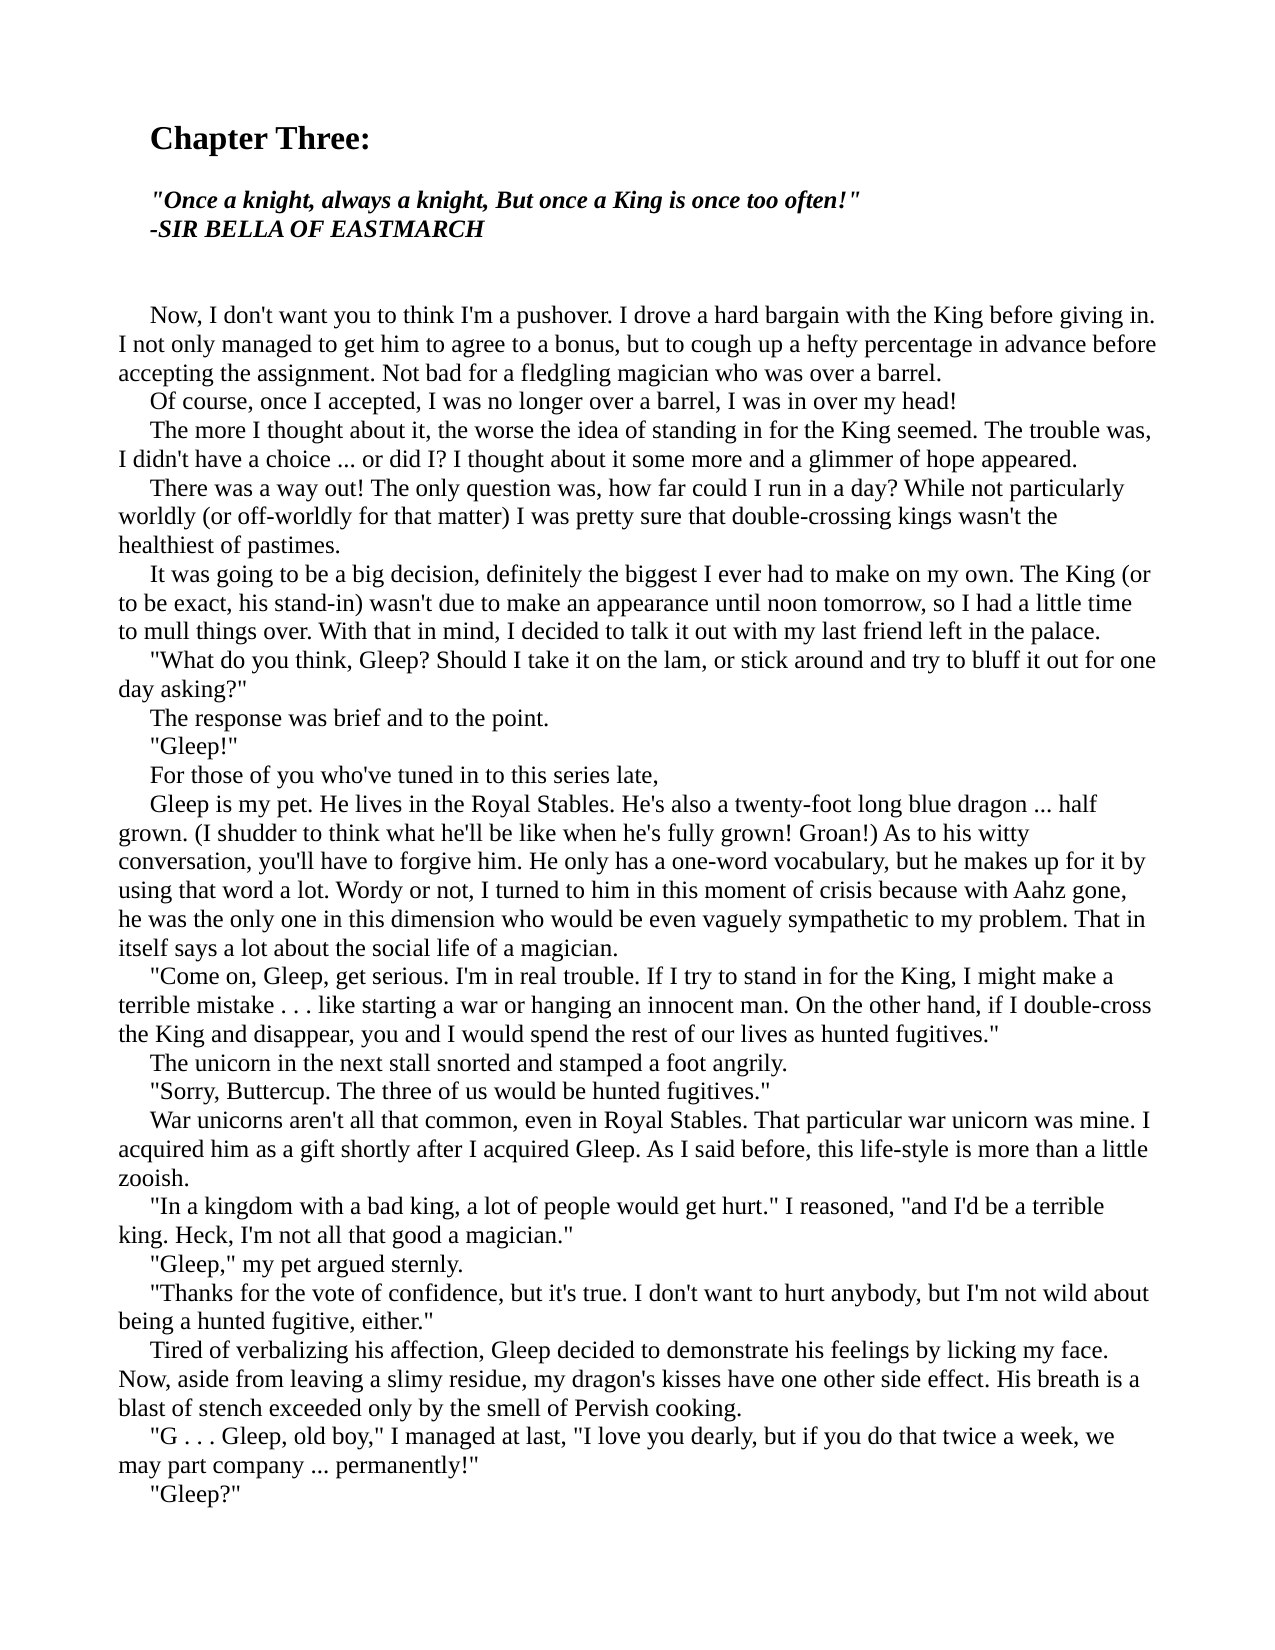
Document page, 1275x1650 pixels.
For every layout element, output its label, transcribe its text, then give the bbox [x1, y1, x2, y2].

text "Gleep?" [118, 1479, 1157, 1508]
text War unicorns aren't all that common, even in Royal Stables. That particular war unicorn was mine. I acquired him as a gift shortly after I acquired Gleep. As I said before, this life-style is more than a little zooish. [118, 1105, 1157, 1191]
text Gleep is my pet. He lives in the Royal Stables. He's also a twenty-foot long blue dragon ... half grown. (I shudder to think what he'll be like when he's fully grown! Groan!) As to his witty conversation, you'll have to forgive him. He only has a one-word vocabulary, but he makes up for it by using that word a lot. Wordy or not, I turned to him in this moment of crisis because with Aahz gone, he was the only one in this dimension who would be even vaguely sympathetic to my problem. That in itself says a lot about the social life of a magician. [118, 789, 1157, 961]
text "Gleep!" [118, 731, 1157, 760]
text "G . . . Gleep, old boy," I managed at last, "I love you dearly, but if you do that twice a week, we may part company ... permanently!" [118, 1421, 1157, 1479]
text Of course, once I accepted, I was no longer over a barrel, I was in over my head! [118, 386, 1157, 415]
subtitle Chapter Three: [118, 118, 1157, 156]
text "In a kingdom with a bad king, a lot of people would get hurt." I reasoned, "and I'd be a terrible king. Heck, I'm not all that good a magician." [118, 1191, 1157, 1249]
text It was going to be a big decision, definitely the biggest I ever had to make on my own. The King (or to be exact, his stand-in) wasn't due to make an appearance until noon tomorrow, so I had a little time to mull things over. With that in mind, I decided to talk it out with my last friend left in the palace. [118, 559, 1157, 645]
text "Sorry, Buttercup. The three of us would be hunted fugitives." [118, 1076, 1157, 1105]
subtitle "Once a knight, always a knight, But once a King is once too often!" [150, 185, 1157, 214]
text "Come on, Gleep, get serious. I'm in real trouble. If I try to stand in for the King, I might make a terrible mistake . . . like starting a war or hanging an innocent man. On the other hand, if I double-cross the King and disappear, you and I would spend the rest of our lives as hunted fugitives." [118, 961, 1157, 1048]
text The more I thought about it, the worse the idea of standing in for the King seemed. The trouble was, I didn't have a choice ... or did I? I thought about it some more and a glimmer of hope appeared. [118, 415, 1157, 473]
text The unicorn in the next stall snorted and stamped a foot angrily. [118, 1048, 1157, 1076]
text "Gleep," my pet argued sternly. [118, 1249, 1157, 1278]
text Tired of verbalizing his affection, Gleep decided to demonstrate his feelings by licking my face. Now, aside from leaving a slimy residue, my dragon's kisses have one other side effect. His breath is a blast of stench exceeded only by the smell of Pervish cooking. [118, 1335, 1157, 1421]
text There was a way out! The only question was, how far could I run in a day? While not particularly worldly (or off-worldly for that matter) I was pretty sure that double-crossing kings wasn't the healthiest of pastimes. [118, 473, 1157, 559]
text "Thanks for the vote of confidence, but it's true. I don't want to hurt anybody, but I'm not wild about being a hunted fugitive, either." [118, 1278, 1157, 1335]
text "What do you think, Gleep? Should I take it on the lam, or stick around and try to bluff it out for one day asking?" [118, 645, 1157, 703]
text For those of you who've tuned in to this series late, [118, 760, 1157, 789]
text Now, I don't want you to think I'm a pushover. I drove a hard bargain with the King before giving in. I not only managed to get him to agree to a bonus, but to cough up a hefty percentage in advance before accepting the assignment. Not bad for a fledgling magician who was over a barrel. [118, 300, 1157, 386]
text -SIR BELLA OF EASTMARCH [118, 214, 1157, 243]
text The response was brief and to the point. [118, 703, 1157, 731]
